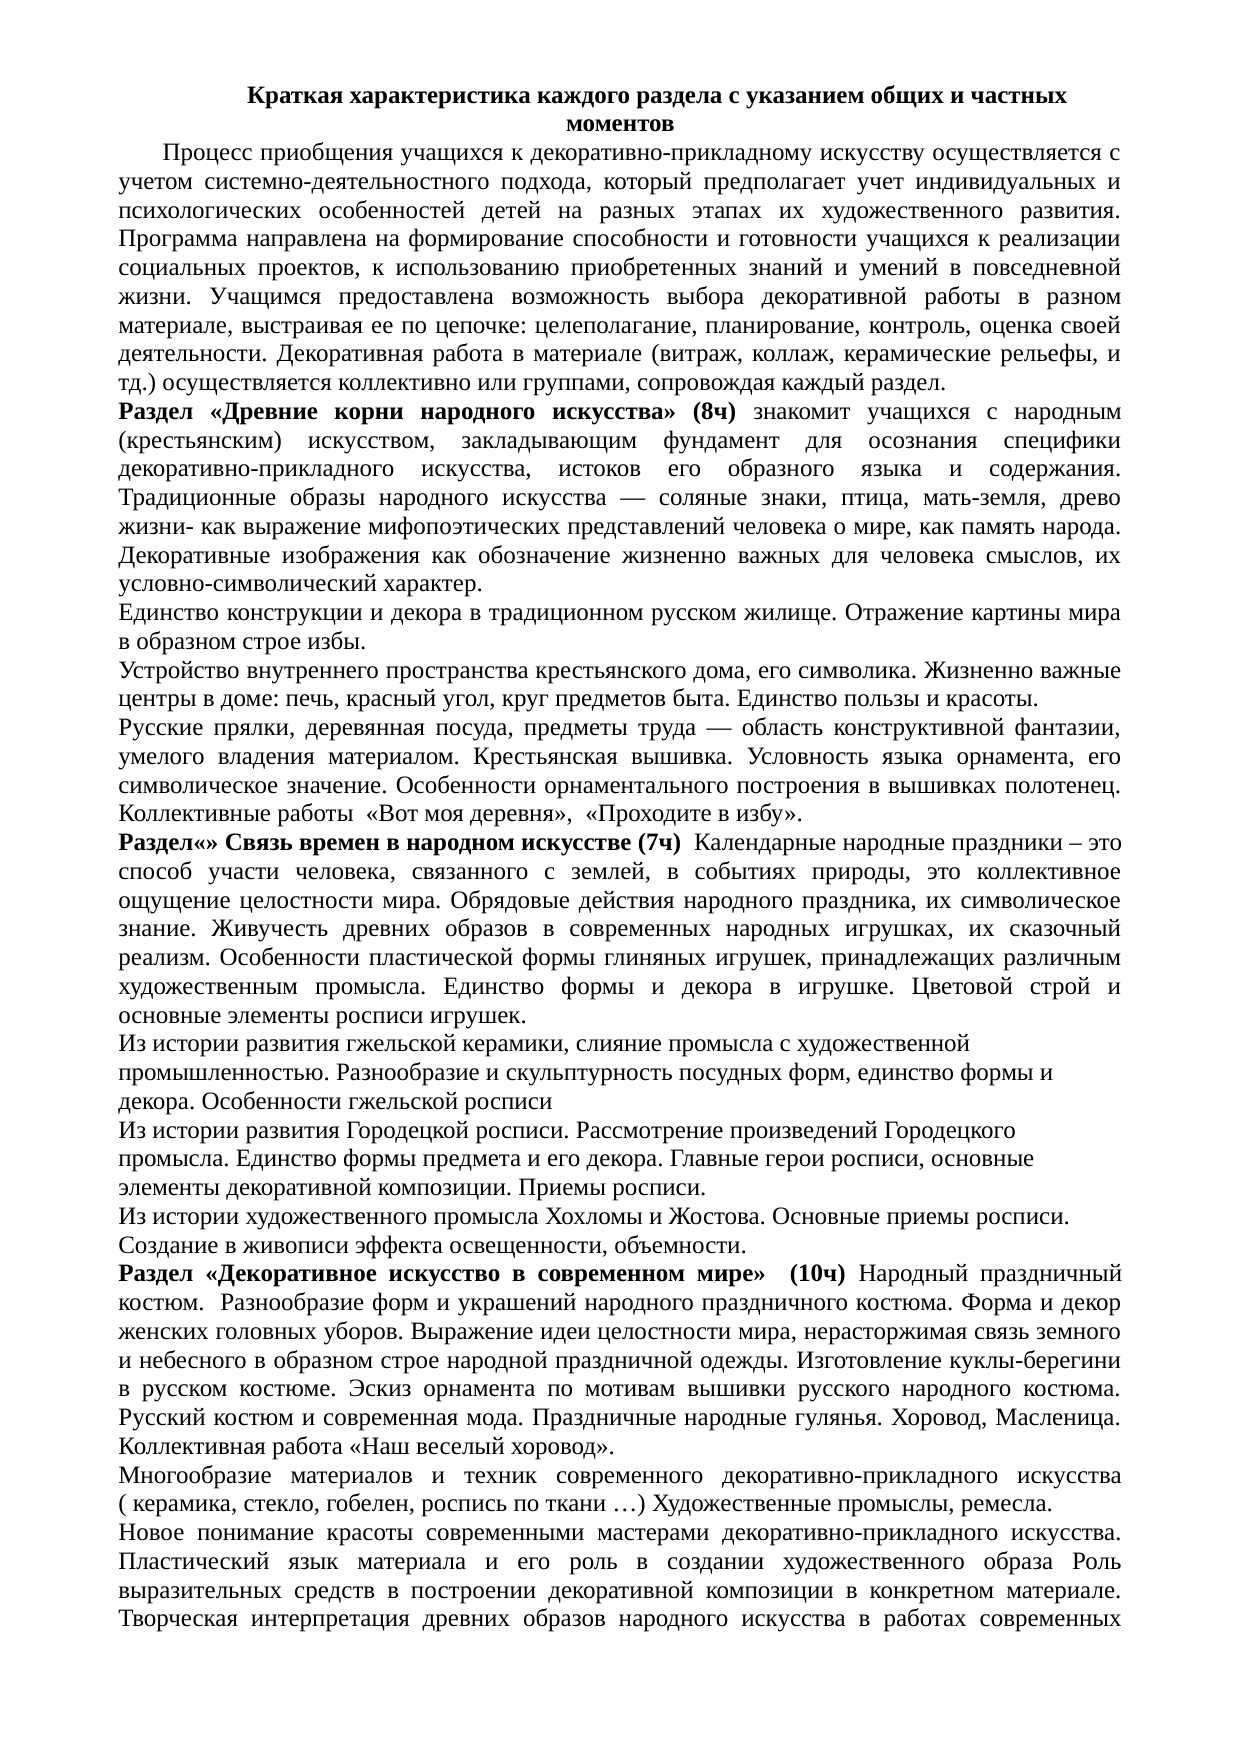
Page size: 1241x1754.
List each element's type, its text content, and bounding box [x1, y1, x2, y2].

text Процесс приобщения учащихся к декоративно-прикладному искусству осуществляется с учетом системно-деятельностного подхода, который предполагает учет индивидуальных и психологических особенностей детей на разных этапах их художественного развития. Программа направлена на формирование способности и готовности учащихся к реализации социальных проектов, к использованию приобретенных знаний и умений в повседневной жизни. Учащимся предоставлена возможность выбора декоративной работы в разном материале, выстраивая ее по цепочке: целеполагание, планирование, контроль, оценка своей деятельности. Декоративная работа в материале (витраж, коллаж, керамические рельефы, и тд.) осуществляется коллективно или группами, сопровождая каждый раздел. [118, 137, 1122, 396]
text Раздел «Декоративное искусство в современном мире» (10ч) Народный праздничный костюм. Разнообразие форм и украшений народного праздничного костюма. Форма и декор женских головных уборов. Выражение идеи целостности мира, нерасторжимая связь земного и небесного в образном строе народной праздничной одежды. Изготовление куклы-берегини в русском костюме. Эскиз орнамента по мотивам вышивки русского народного костюма. Русский костюм и современная мода. Праздничные народные гулянья. Хоровод, Масленица. Коллективная работа «Наш веселый хоровод». [118, 1258, 1122, 1460]
text Устройство внутреннего пространства крестьянского дома, его символика. Жизненно важные центры в доме: печь, красный угол, круг предметов быта. Единство пользы и красоты. [118, 655, 1122, 712]
text Из истории развития Городецкой росписи. Рассмотрение произведений Городецкого промысла. Единство формы предмета и его декора. Главные герои росписи, основные элементы декоративной композиции. Приемы росписи. [118, 1115, 1122, 1201]
text Раздел «Древние корни народного искусства» (8ч) знакомит учащихся с народным (крестьянским) искусством, закладывающим фундамент для осознания специфики декоративно-прикладного искусства, истоков его образного языка и содержания. Традиционные образы народного искусства — соляные знаки, птица, мать-земля, древо жизни- как выражение мифопоэтических представлений человека о мире, как память народа. Декоративные изображения как обозначение жизненно важных для человека смыслов, их условно-символический характер. [118, 396, 1122, 597]
text Новое понимание красоты современными мастерами декоративно-прикладного искусства. Пластический язык материала и его роль в создании художественного образа Роль выразительных средств в построении декоративной композиции в конкретном материале. Творческая интерпретация древних образов народного искусства в работах современных [118, 1517, 1122, 1632]
text Из истории развития гжельской керамики, слияние промысла с художественной промышленностью. Разнообразие и скульптурность посудных форм, единство формы и декора. Особенности гжельской росписи [118, 1028, 1122, 1115]
text Многообразие материалов и техник современного декоративно-прикладного искусства ( керамика, стекло, гобелен, роспись по ткани …) Художественные промыслы, ремесла. [118, 1460, 1122, 1517]
text Русские прялки, деревянная посуда, предметы труда — область конструктивной фантазии, умелого владения материалом. Крестьянская вышивка. Условность языка орнамента, его символическое значение. Особенности орнаментального построения в вышивках полотенец. Коллективные работы «Вот моя деревня», «Проходите в избу». [118, 712, 1122, 827]
text Краткая характеристика каждого раздела с указанием общих и частных моментов [118, 80, 1122, 137]
text Раздел«» Связь времен в народном искусстве (7ч) Календарные народные праздники – это способ участи человека, связанного с землей, в событиях природы, это коллективное ощущение целостности мира. Обрядовые действия народного праздника, их символическое знание. Живучесть древних образов в современных народных игрушках, их сказочный реализм. Особенности пластической формы глиняных игрушек, принадлежащих различным художественным промысла. Единство формы и декора в игрушке. Цветовой строй и основные элементы росписи игрушек. [118, 827, 1122, 1028]
text Единство конструкции и декора в традиционном русском жилище. Отражение картины мира в образном строе избы. [118, 597, 1122, 655]
text Из истории художественного промысла Хохломы и Жостова. Основные приемы росписи. Создание в живописи эффекта освещенности, объемности. [118, 1201, 1122, 1258]
